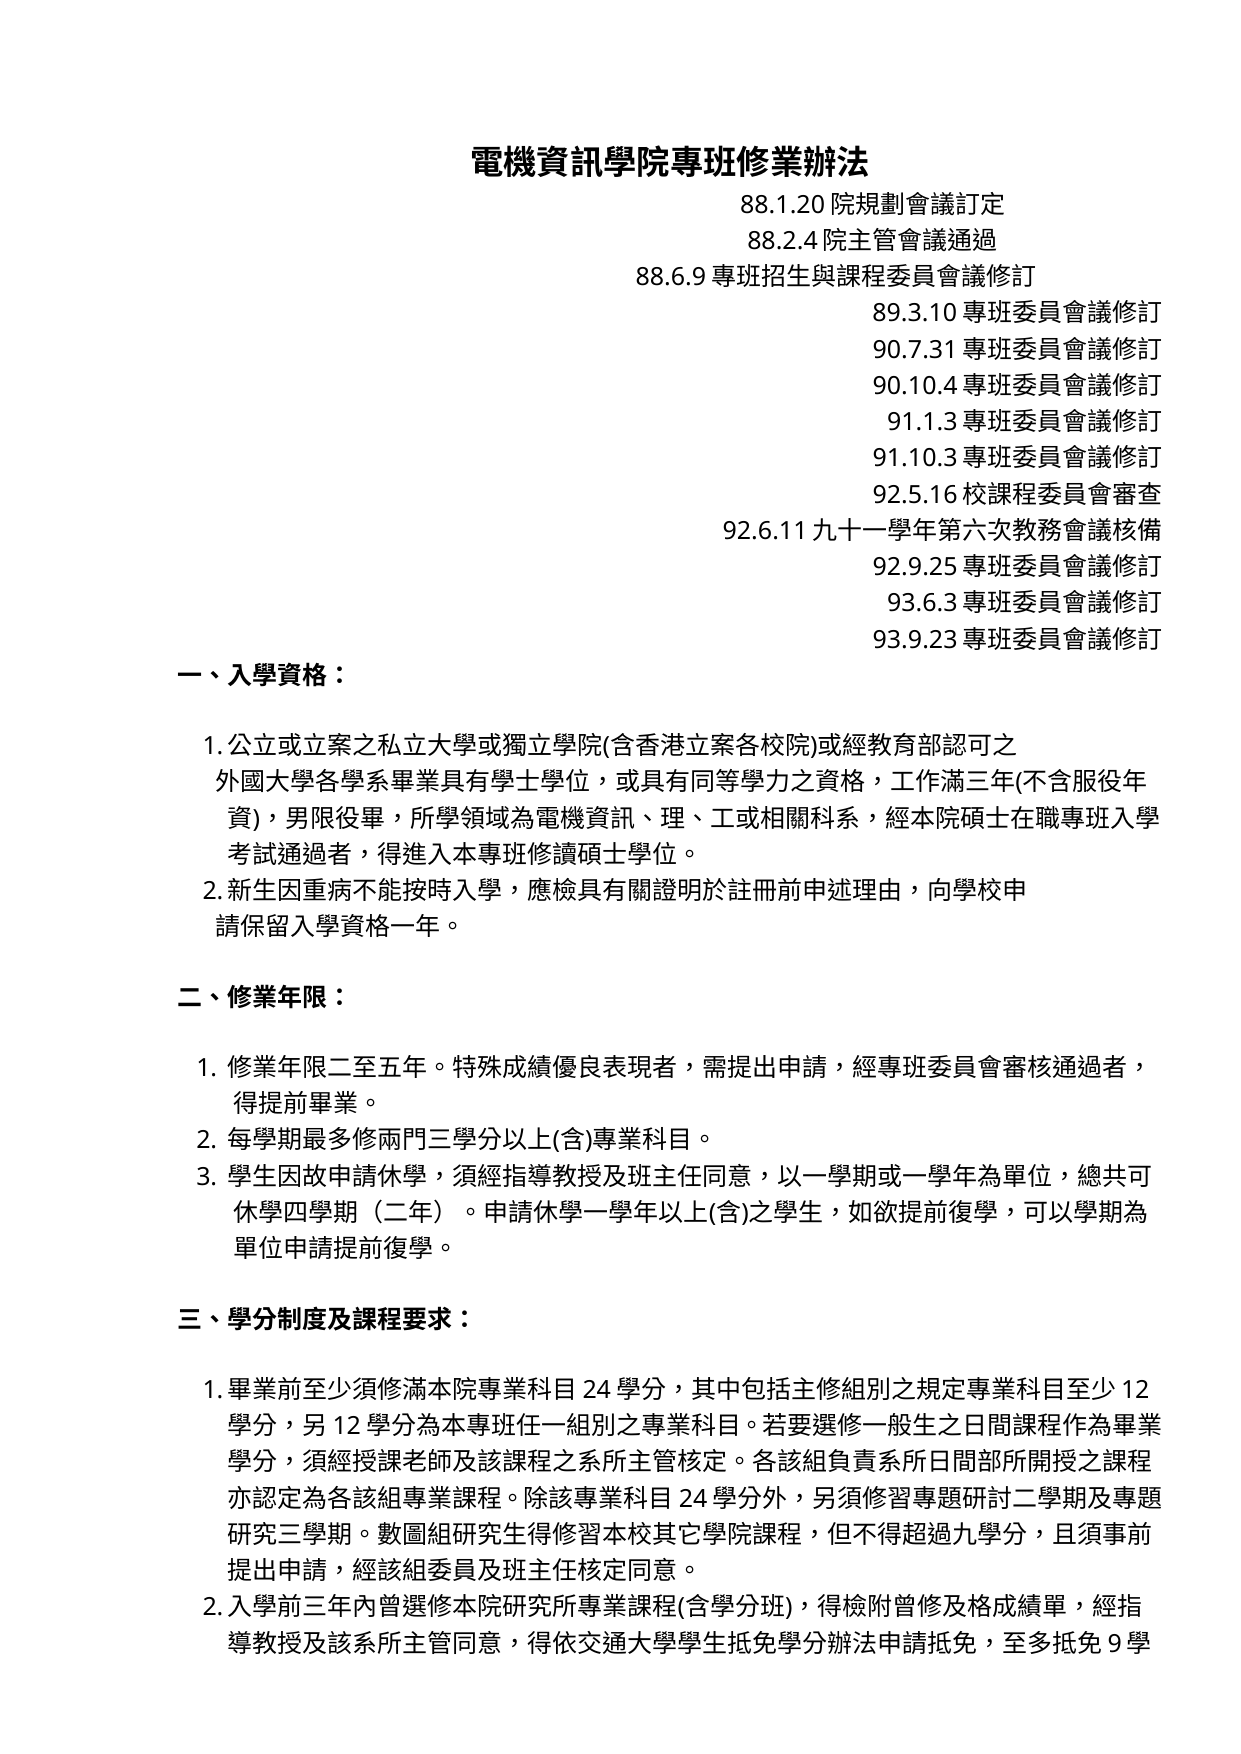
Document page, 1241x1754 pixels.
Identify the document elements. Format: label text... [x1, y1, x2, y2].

text 90.10.4專班委員會議修訂 [177, 365, 1162, 402]
list 學生因故申請休學，須經指導教授及班主任同意，以一學期或一學年為單位，總共可休學四學期（二年）。申請休學一學年以上(含)之學生，如欲提前復學，可以學期為單位申請提前復學。 [196, 1156, 1162, 1265]
text 電機資訊學院專班修業辦法 [177, 136, 1162, 184]
text 90.7.31專班委員會議修訂 [177, 329, 1162, 365]
list 新生因重病不能按時入學，應檢具有關證明於註冊前申述理由，向學校申 [202, 871, 1162, 907]
text 二、修業年限： [177, 977, 1162, 1013]
list 修業年限二至五年。特殊成績優良表現者，需提出申請，經專班委員會審核通過者，得提前畢業。 [196, 1047, 1162, 1120]
text 88.6.9專班招生與課程委員會議修訂 [177, 257, 1162, 293]
text 93.9.23專班委員會議修訂 [177, 619, 1162, 655]
list 入學前三年內曾選修本院研究所專業課程(含學分班)，得檢附曾修及格成績單，經指導教授及該系所主管同意，得依交通大學學生抵免學分辦法申請抵免，至多抵免9學分。 [202, 1587, 1162, 1659]
text 88.2.4院主管會議通過 [177, 220, 1162, 257]
text 92.5.16校課程委員會審查 [177, 474, 1162, 510]
text 外國大學各學系畢業具有學士學位，或具有同等學力之資格，工作滿三年(不含服役年資)，男限役畢，所學領域為電機資訊、理、工或相關科系，經本院碩士在職專班入學考試通過者，得進入本專班修讀碩士學位。 [202, 762, 1162, 871]
text 89.3.10專班委員會議修訂 [177, 293, 1162, 329]
text 一、入學資格： [177, 655, 1162, 692]
text 92.9.25專班委員會議修訂 [177, 547, 1162, 583]
text 92.6.11九十一學年第六次教務會議核備 [177, 510, 1162, 547]
text 請保留入學資格一年。 [202, 907, 1162, 943]
list 畢業前至少須修滿本院專業科目24學分，其中包括主修組別之規定專業科目至少12學分，另12學分為本專班任一組別之專業科目。若要選修一般生之日間課程作為畢業學分，須經授課老師及該課程之系所主管核定。各該組負責系所日間部所開授之課程亦認定為各該組專業課程。除該專業科目24學分外，另須修習專題研討二學期及專題研究三學期。數圖組研究生得修習本校其它學院課程，但不得超過九學分，且須事前提出申請，經該組委員及班主任核定同意。 [202, 1369, 1162, 1587]
text 88.1.20院規劃會議訂定 [177, 184, 1162, 220]
text 91.1.3專班委員會議修訂 [177, 402, 1162, 438]
text 三、學分制度及課程要求： [177, 1299, 1162, 1335]
text 91.10.3專班委員會議修訂 [177, 438, 1162, 474]
list 每學期最多修兩門三學分以上(含)專業科目。 [196, 1120, 1162, 1156]
list 公立或立案之私立大學或獨立學院(含香港立案各校院)或經教育部認可之 [202, 726, 1162, 762]
text 93.6.3專班委員會議修訂 [177, 583, 1162, 619]
